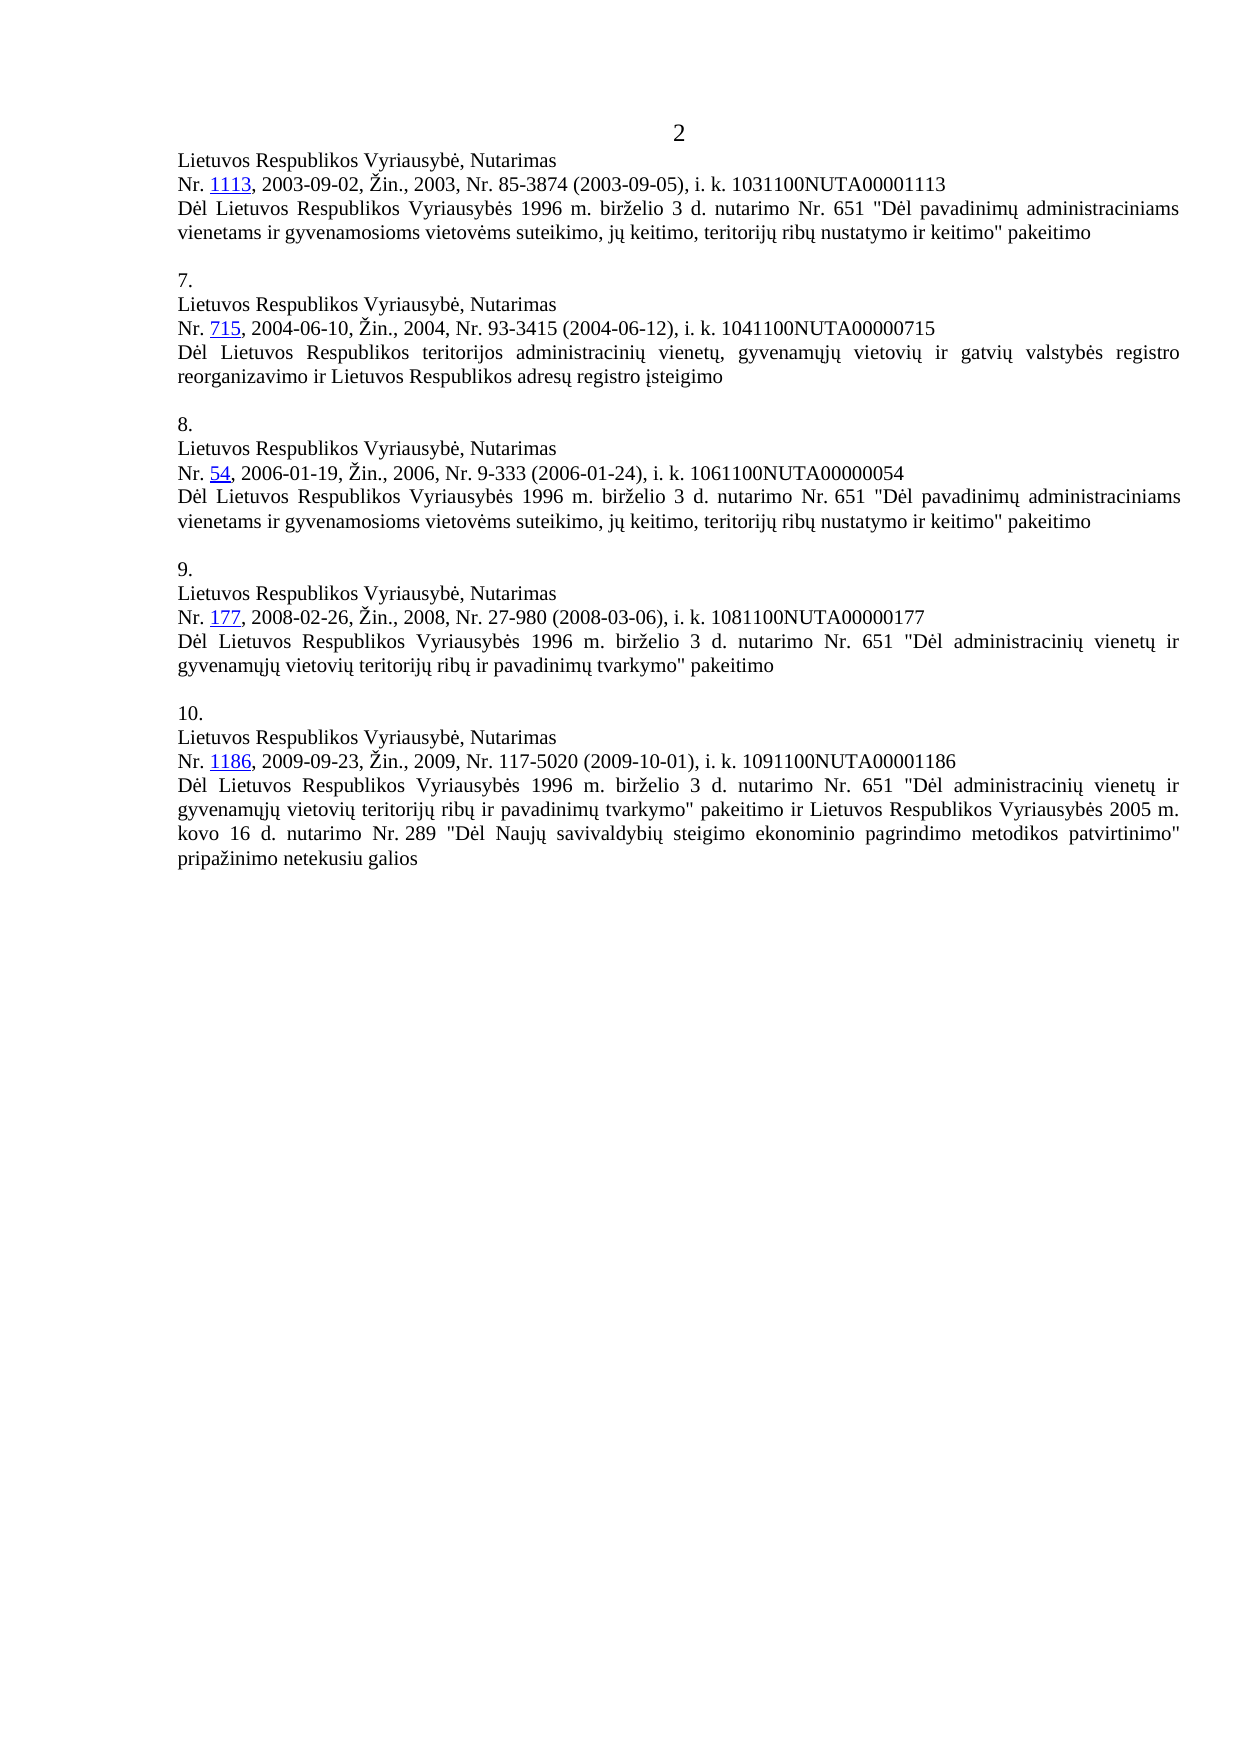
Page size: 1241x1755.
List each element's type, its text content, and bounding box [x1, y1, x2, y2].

text Nr. 715, 2004-06-10, Žin., 2004, Nr. 93-3415 (2004-06-12), i. k. 1041100NUTA00000715 [177, 316, 1181, 340]
text Dėl Lietuvos Respublikos Vyriausybės 1996 m. birželio 3 d. nutarimo Nr. 651 "Dėl pavadinimų administraciniams vienetams ir gyvenamosioms vietovėms suteikimo, jų keitimo, teritorijų ribų nustatymo ir keitimo" pakeitimo [177, 484, 1181, 533]
text Dėl Lietuvos Respublikos teritorijos administracinių vienetų, gyvenamųjų vietovių ir gatvių valstybės registro reorganizavimo ir Lietuvos Respublikos adresų registro įsteigimo [177, 340, 1181, 388]
text 10. [177, 701, 1181, 725]
text Dėl Lietuvos Respublikos Vyriausybės 1996 m. birželio 3 d. nutarimo Nr. 651 "Dėl administracinių vienetų ir gyvenamųjų vietovių teritorijų ribų ir pavadinimų tvarkymo" pakeitimo ir Lietuvos Respublikos Vyriausybės 2005 m. kovo 16 d. nutarimo Nr. 289 "Dėl Naujų savivaldybių steigimo ekonominio pagrindimo metodikos patvirtinimo" pripažinimo netekusiu galios [177, 773, 1181, 869]
text 9. [177, 557, 1181, 581]
text Lietuvos Respublikos Vyriausybė, Nutarimas [177, 581, 1181, 605]
text 7. [177, 268, 1181, 292]
text Lietuvos Respublikos Vyriausybė, Nutarimas [177, 725, 1181, 749]
text Dėl Lietuvos Respublikos Vyriausybės 1996 m. birželio 3 d. nutarimo Nr. 651 "Dėl administracinių vienetų ir gyvenamųjų vietovių teritorijų ribų ir pavadinimų tvarkymo" pakeitimo [177, 629, 1181, 677]
text Lietuvos Respublikos Vyriausybė, Nutarimas [177, 436, 1181, 460]
text 8. [177, 412, 1181, 436]
text Nr. 177, 2008-02-26, Žin., 2008, Nr. 27-980 (2008-03-06), i. k. 1081100NUTA00000177 [177, 605, 1181, 629]
text Lietuvos Respublikos Vyriausybė, Nutarimas [177, 148, 1181, 172]
text Nr. 54, 2006-01-19, Žin., 2006, Nr. 9-333 (2006-01-24), i. k. 1061100NUTA00000054 [177, 460, 1181, 484]
text Nr. 1113, 2003-09-02, Žin., 2003, Nr. 85-3874 (2003-09-05), i. k. 1031100NUTA00001113 [177, 172, 1181, 196]
text Dėl Lietuvos Respublikos Vyriausybės 1996 m. birželio 3 d. nutarimo Nr. 651 "Dėl pavadinimų administraciniams vienetams ir gyvenamosioms vietovėms suteikimo, jų keitimo, teritorijų ribų nustatymo ir keitimo" pakeitimo [177, 196, 1181, 244]
text Nr. 1186, 2009-09-23, Žin., 2009, Nr. 117-5020 (2009-10-01), i. k. 1091100NUTA00001186 [177, 749, 1181, 773]
text Lietuvos Respublikos Vyriausybė, Nutarimas [177, 292, 1181, 316]
